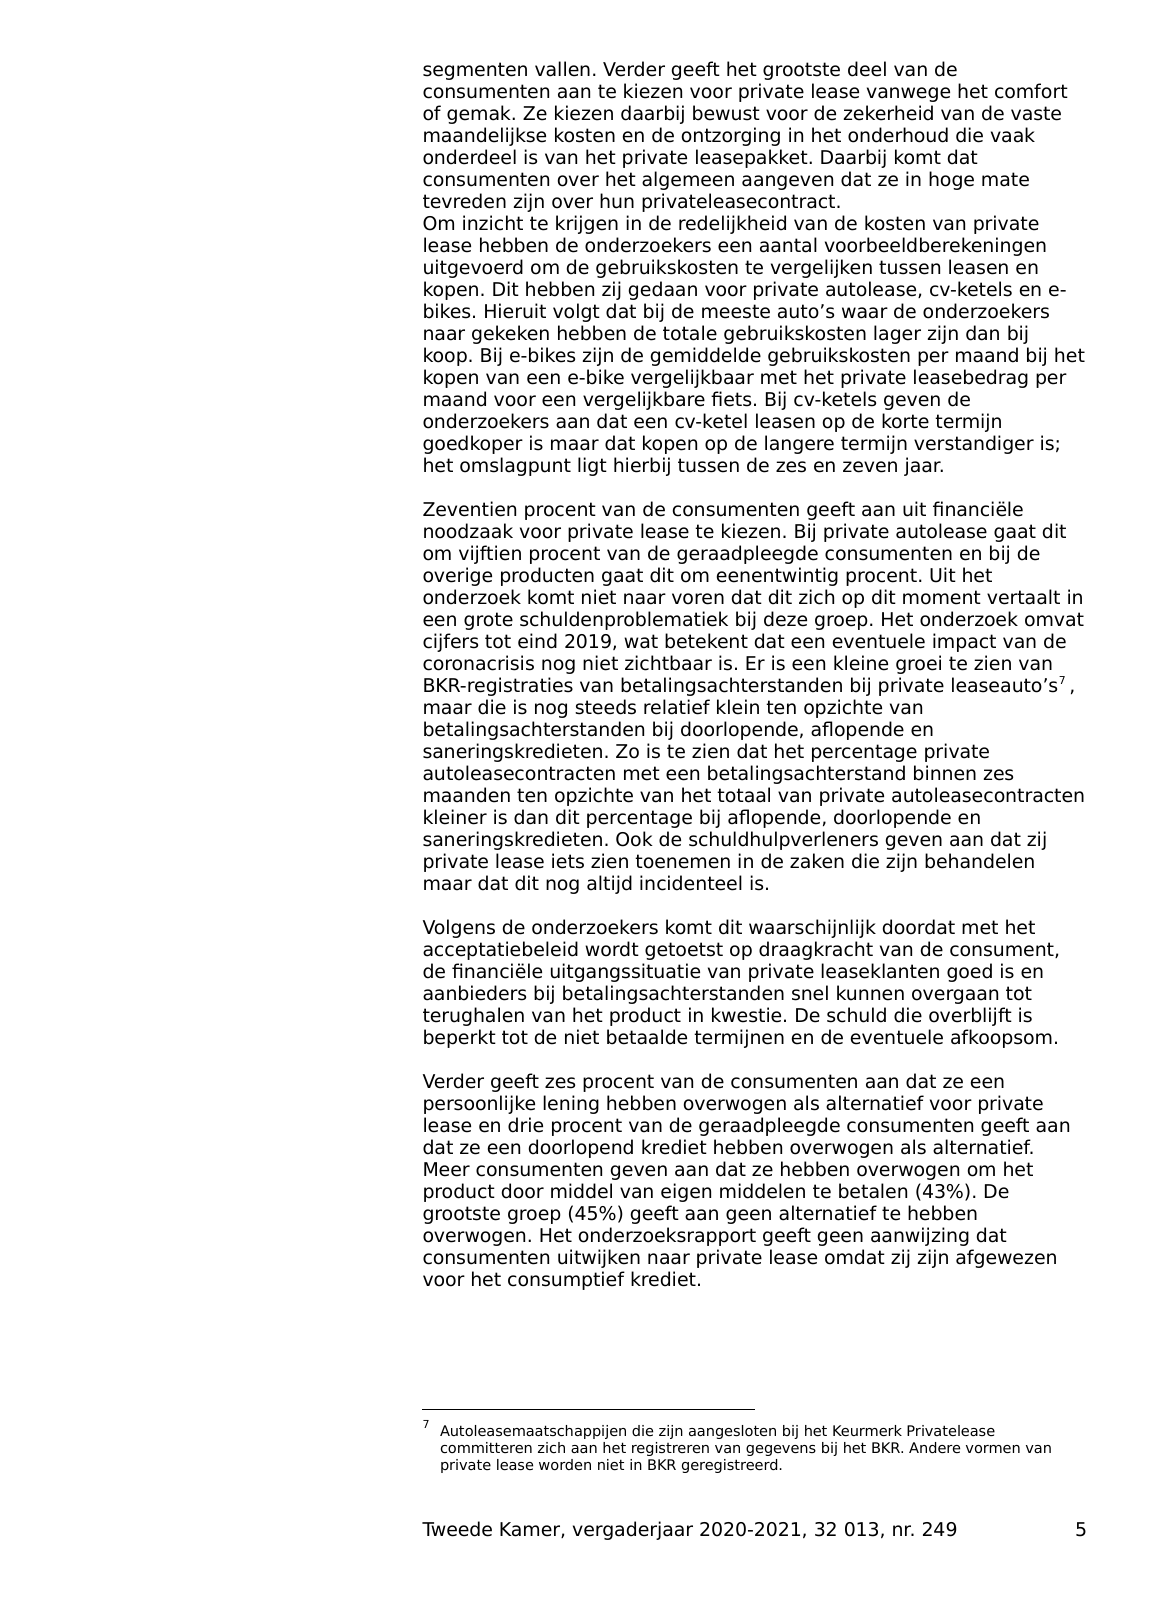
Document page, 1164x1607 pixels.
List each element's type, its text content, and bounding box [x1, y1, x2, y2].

text Volgens de onderzoekers komt dit waarschijnlijk doordat met het acceptatiebeleid wordt getoetst op draagkracht van de consument, de financiële uitgangssituatie van private leaseklanten goed is en aanbieders bij betalingsachterstanden snel kunnen overgaan tot terughalen van het product in kwestie. De schuld die overblijft is beperkt tot de niet betaalde termijnen en de eventuele afkoopsom. [422, 917, 1087, 1048]
text Verder geeft zes procent van de consumenten aan dat ze een persoonlijke lening hebben overwogen als alternatief voor private lease en drie procent van de geraadpleegde consumenten geeft aan dat ze een doorlopend krediet hebben overwogen als alternatief. Meer consumenten geven aan dat ze hebben overwogen om het product door middel van eigen middelen te betalen (43%). De grootste groep (45%) geeft aan geen alternatief te hebben overwogen. Het onderzoeksrapport geeft geen aanwijzing dat consumenten uitwijken naar private lease omdat zij zijn afgewezen voor het consumptief krediet. [422, 1071, 1087, 1291]
text Om inzicht te krijgen in de redelijkheid van de kosten van private lease hebben de onderzoekers een aantal voorbeeldberekeningen uitgevoerd om de gebruikskosten te vergelijken tussen leasen en kopen. Dit hebben zij gedaan voor private autolease, cv-ketels en e-bikes. Hieruit volgt dat bij de meeste auto’s waar de onderzoekers naar gekeken hebben de totale gebruikskosten lager zijn dan bij koop. Bij e-bikes zijn de gemiddelde gebruikskosten per maand bij het kopen van een e-bike vergelijkbaar met het private leasebedrag per maand voor een vergelijkbare fiets. Bij cv-ketels geven de onderzoekers aan dat een cv-ketel leasen op de korte termijn goedkoper is maar dat kopen op de langere termijn verstandiger is; het omslagpunt ligt hierbij tussen de zes en zeven jaar. [422, 213, 1087, 477]
text Zeventien procent van de consumenten geeft aan uit financiële noodzaak voor private lease te kiezen. Bij private autolease gaat dit om vijftien procent van de geraadpleegde consumenten en bij de overige producten gaat dit om eenentwintig procent. Uit het onderzoek komt niet naar voren dat dit zich op dit moment vertaalt in een grote schuldenproblematiek bij deze groep. Het onderzoek omvat cijfers tot eind 2019, wat betekent dat een eventuele impact van de coronacrisis nog niet zichtbaar is. Er is een kleine groei te zien van BKR-registraties van betalingsachterstanden bij private leaseauto’s, maar die is nog steeds relatief klein ten opzichte van betalingsachterstanden bij doorlopende, aflopende en saneringskredieten. Zo is te zien dat het percentage private autoleasecontracten met een betalingsachterstand binnen zes maanden ten opzichte van het totaal van private autoleasecontracten kleiner is dan dit percentage bij aflopende, doorlopende en saneringskredieten. Ook de schuldhulpverleners geven aan dat zij private lease iets zien toenemen in de zaken die zijn behandelen maar dat dit nog altijd incidenteel is. [422, 499, 1087, 894]
text segmenten vallen. Verder geeft het grootste deel van de consumenten aan te kiezen voor private lease vanwege het comfort of gemak. Ze kiezen daarbij bewust voor de zekerheid van de vaste maandelijkse kosten en de ontzorging in het onderhoud die vaak onderdeel is van het private leasepakket. Daarbij komt dat consumenten over het algemeen aangeven dat ze in hoge mate tevreden zijn over hun privateleasecontract. [422, 59, 1087, 213]
text Autoleasemaatschappijen die zijn aangesloten bij het Keurmerk Privatelease committeren zich aan het registreren van gegevens bij het BKR. Andere vormen van private lease worden niet in BKR geregistreerd. [422, 1418, 1087, 1474]
